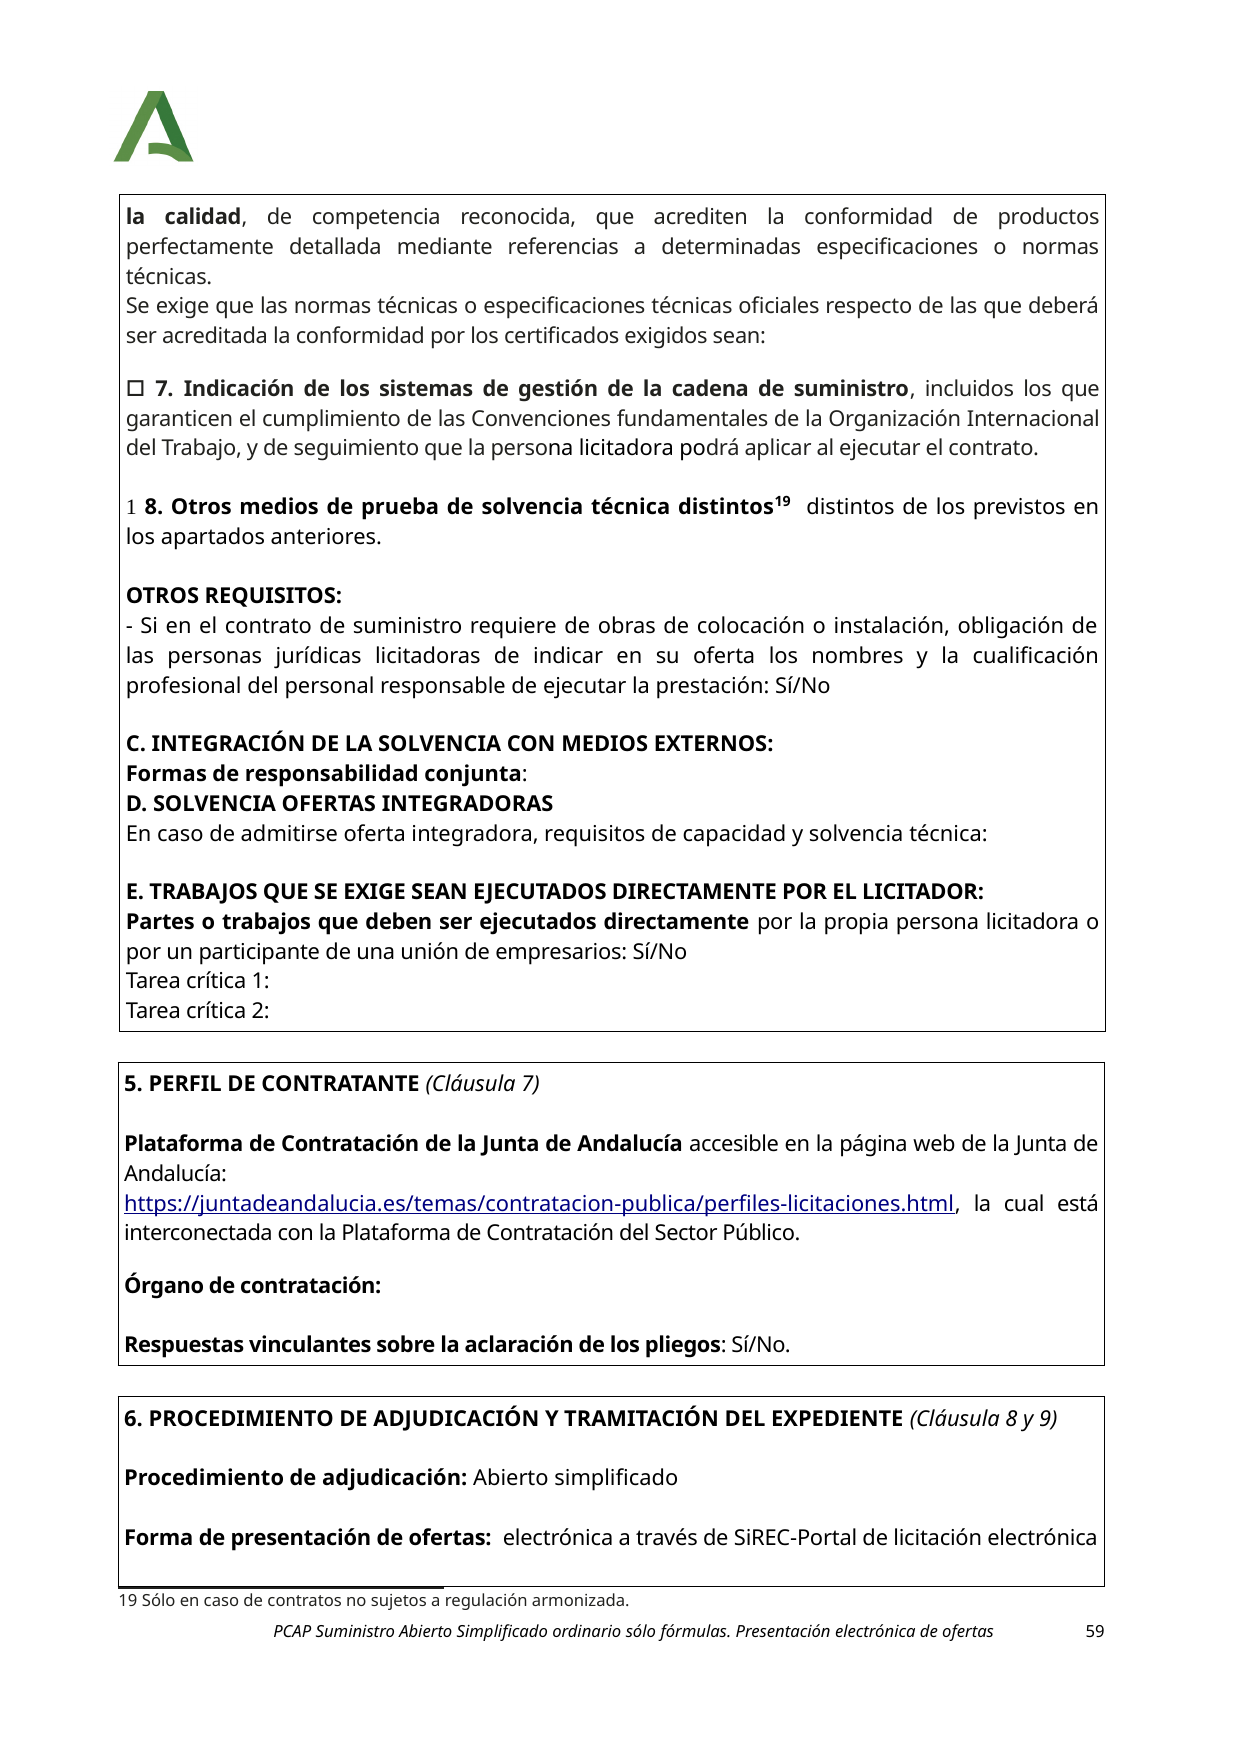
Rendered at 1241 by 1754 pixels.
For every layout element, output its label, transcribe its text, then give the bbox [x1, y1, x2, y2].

table_header 5. PERFIL DE CONTRATANTE (Cláusula 7) Plataforma de Contratación de la Junta de Andalucía accesible en la página web de la Junta de Andalucía: https://juntadeandalucia.es/temas/contratacion-publica/perfiles-licitaciones.html, la cual está interconectada con la Plataforma de Contratación del Sector Público. Órgano de contratación: Respuestas vinculantes sobre la aclaración de los pliegos: Sí/No. [119, 1063, 1104, 1365]
picture [109, 86, 198, 166]
table_header 6. PROCEDIMIENTO DE ADJUDICACIÓN Y TRAMITACIÓN DEL EXPEDIENTE (Cláusula 8 y 9) Procedimiento de adjudicación: Abierto simplificado Forma de presentación de ofertas: electrónica a través de SiREC-Portal de licitación electrónica [119, 1397, 1104, 1586]
table_header 4. CAPACIDAD Y SOLVENCIA (Cláusula 6) Excepción a la obligación de inscripción en el Registro de licitadores: Sí/No Se exige habilitación empresarial o profesional: Sí/No En caso afirmativo, especificar: Requisitos relativos a la organización, destino de sus beneficios, sistemas de financiación u otros determinados por la normativa aplicable: Sí/No En caso afirmativo, especificar: Condiciones especiales de compatibilidad En su caso, medidas para garantizar que la participación en la licitación de aquellas empresas que hubieran participado o asesorado en la preparación del procedimiento no falsea la competencia: …….. 4.A. SOLVENCIA ECONÓMICA Y FINANCIERA Criterios y medios de acreditación de la solvencia económica y financiera.  1. Volumen anual de negocios de la persona licitadora que referido al mejor ejercicio dentro de los tres últimos disponibles en función de las fechas de constitución o de inicio de actividades de la persona licitadora y de presentación de ofertas por importe mínimo de: _________ euros. El volumen anual de negocios de la persona licitadora se acreditará por medio de sus cuentas anuales aprobadas y depositadas en el Registro Mercantil, si la persona licitadora estuviera inscrita en dicho registro, y en caso contrario por las depositadas en el registro oficial en que deba estar inscrita. Las personas licitadoras individuales no inscritas en el Registro Mercantil acreditarán su volumen anual de negocios mediante sus libros de inventarios y cuentas anuales legalizados por el Registro Mercantil. La acreditación podrá igualmente realizarse mediante un «certificado de importe neto de la cifra de negocios» expedido por la AEAT o con la aportación del resumen de la declaración del IVA presentada a Hacienda (modelo 390).  2. El patrimonio neto, según el balance correspondiente al último ejercicio económico de las cuentas anuales aprobadas, deberá superar _________ euros. Se acreditará por medio de sus cuentas anuales aprobadas y depositadas en el Registro Mercantil, si la persona licitadora estuviera inscrita en dicho registro, y en caso contrario por las depositadas en el registro oficial en que deba estar inscrita. Las personas licitadoras individuales no inscritas en el Registro Mercantil acreditarán su volumen anual de negocios mediante sus libros de inventarios y cuentas anuales legalizados por el Registro Mercantil.  3. Otros medios de prueba distintos de los previstos en los apartados anteriores -sólo en caso de contratos no sujetos a regulación armonizada: En caso de admitirse oferta integradora, requisitos de capacidad y solvencia económica financiera: 4. B. SOLVENCIA TÉCNICA O PROFESIONAL Criterios y medios de acreditación de la solvencia técnica o profesional. Periodo para tener en consideración los suministros realizados a efectos de justificar la solvencia técnica:  1. Relación de los principales suministros realizados de igual o similar naturaleza que los que constituyen el objeto del contrato, en la que se indique el importe, la fecha y el destinatario público o privado de los mismos. Los suministros efectuados se acreditarán mediante certificados expedidos o visados por el órgano competente de los mismos cuando la destinataria sea una entidad del sector público; cuando la destinataria sea una compradora privada, mediante un certificado expedido por ésta o, a falta de este certificado, mediante una declaración de la persona licitadora. Se exige que el importe anual acumulado sin incluir impuestos en el año de mayor ejecución sea igual o superior al __ % de su anualidad media, en suministros de igual o similar naturaleza que los que constituyen el objeto del contrato. Sistema para determinar que un suministro es de igual o similar naturaleza al que constituye el objeto del contrato: o 2. Indicación del personal técnico o de las unidades técnicas, integradas o no en la empresa, de los que se disponga para la ejecución del contrato, especialmente las personas encargadas del control de la calidad. Se exige un equipo de personal técnico participante en el contrato que reúna como mínimo las siguientes condiciones: o 3. Descripción de las instalaciones técnicas, de las medidas empleadas para garantizar la calidad y de los medios de estudio e investigación de la empresa.  3.1. Se exige que la persona licitadora acredite el empleo de medidas para controlar la calidad.  3.2. Se exige que la persona licitadora acredite la existencia de medios de estudio e investigación de la empresa o 4. Cuando los productos a suministrar sean complejos o cuando, excepcionalmente, deban responder a un fin particular,un control efectuado por el órgano de contratación o en nombre de éste por un organismo oficial u homologado competente del Estado en que está establecida la persona licitadora, con el acuerdo de dicho organismo sobre la capacidad técnica de la persona licitadora y, si fuera necesario, sobre los medios de estudio e investigación de que disponga y sobre las medidas de control de calidad. Se exigirá certificado expedido por ___________. o 5. Muestras, descripciones y fotografías de los productos a suministrar, cuya autenticidad pueda certificarse a petición de la entidad contratante. o 6. Certificados expedidos por los institutos o servicios oficiales encargados del control de la calidad, de competencia reconocida, que acrediten la conformidad de productos perfectamente detallada mediante referencias a determinadas especificaciones o normas técnicas. Se exige que las normas técnicas o especificaciones técnicas oficiales respecto de las que deberá ser acreditada la conformidad por los certificados exigidos sean: o 7. Indicación de los sistemas de gestión de la cadena de suministro, incluidos los que garanticen el cumplimiento de las Convenciones fundamentales de la Organización Internacional del Trabajo, y de seguimiento que la persona licitadora podrá aplicar al ejecutar el contrato.  8. Otros medios de prueba de solvencia técnica distintos distintos de los previstos en los apartados anteriores. OTROS REQUISITOS: - Si en el contrato de suministro requiere de obras de colocación o instalación, obligación de las personas jurídicas licitadoras de indicar en su oferta los nombres y la cualificación profesional del personal responsable de ejecutar la prestación: Sí/No C. INTEGRACIÓN DE LA SOLVENCIA CON MEDIOS EXTERNOS: Formas de responsabilidad conjunta: D. SOLVENCIA OFERTAS INTEGRADORAS En caso de admitirse oferta integradora, requisitos de capacidad y solvencia técnica: E. TRABAJOS QUE SE EXIGE SEAN EJECUTADOS DIRECTAMENTE POR EL LICITADOR: Partes o trabajos que deben ser ejecutados directamente por la propia persona licitadora o por un participante de una unión de empresarios: Sí/No Tarea crítica 1: Tarea crítica 2: [120, 195, 1105, 1031]
